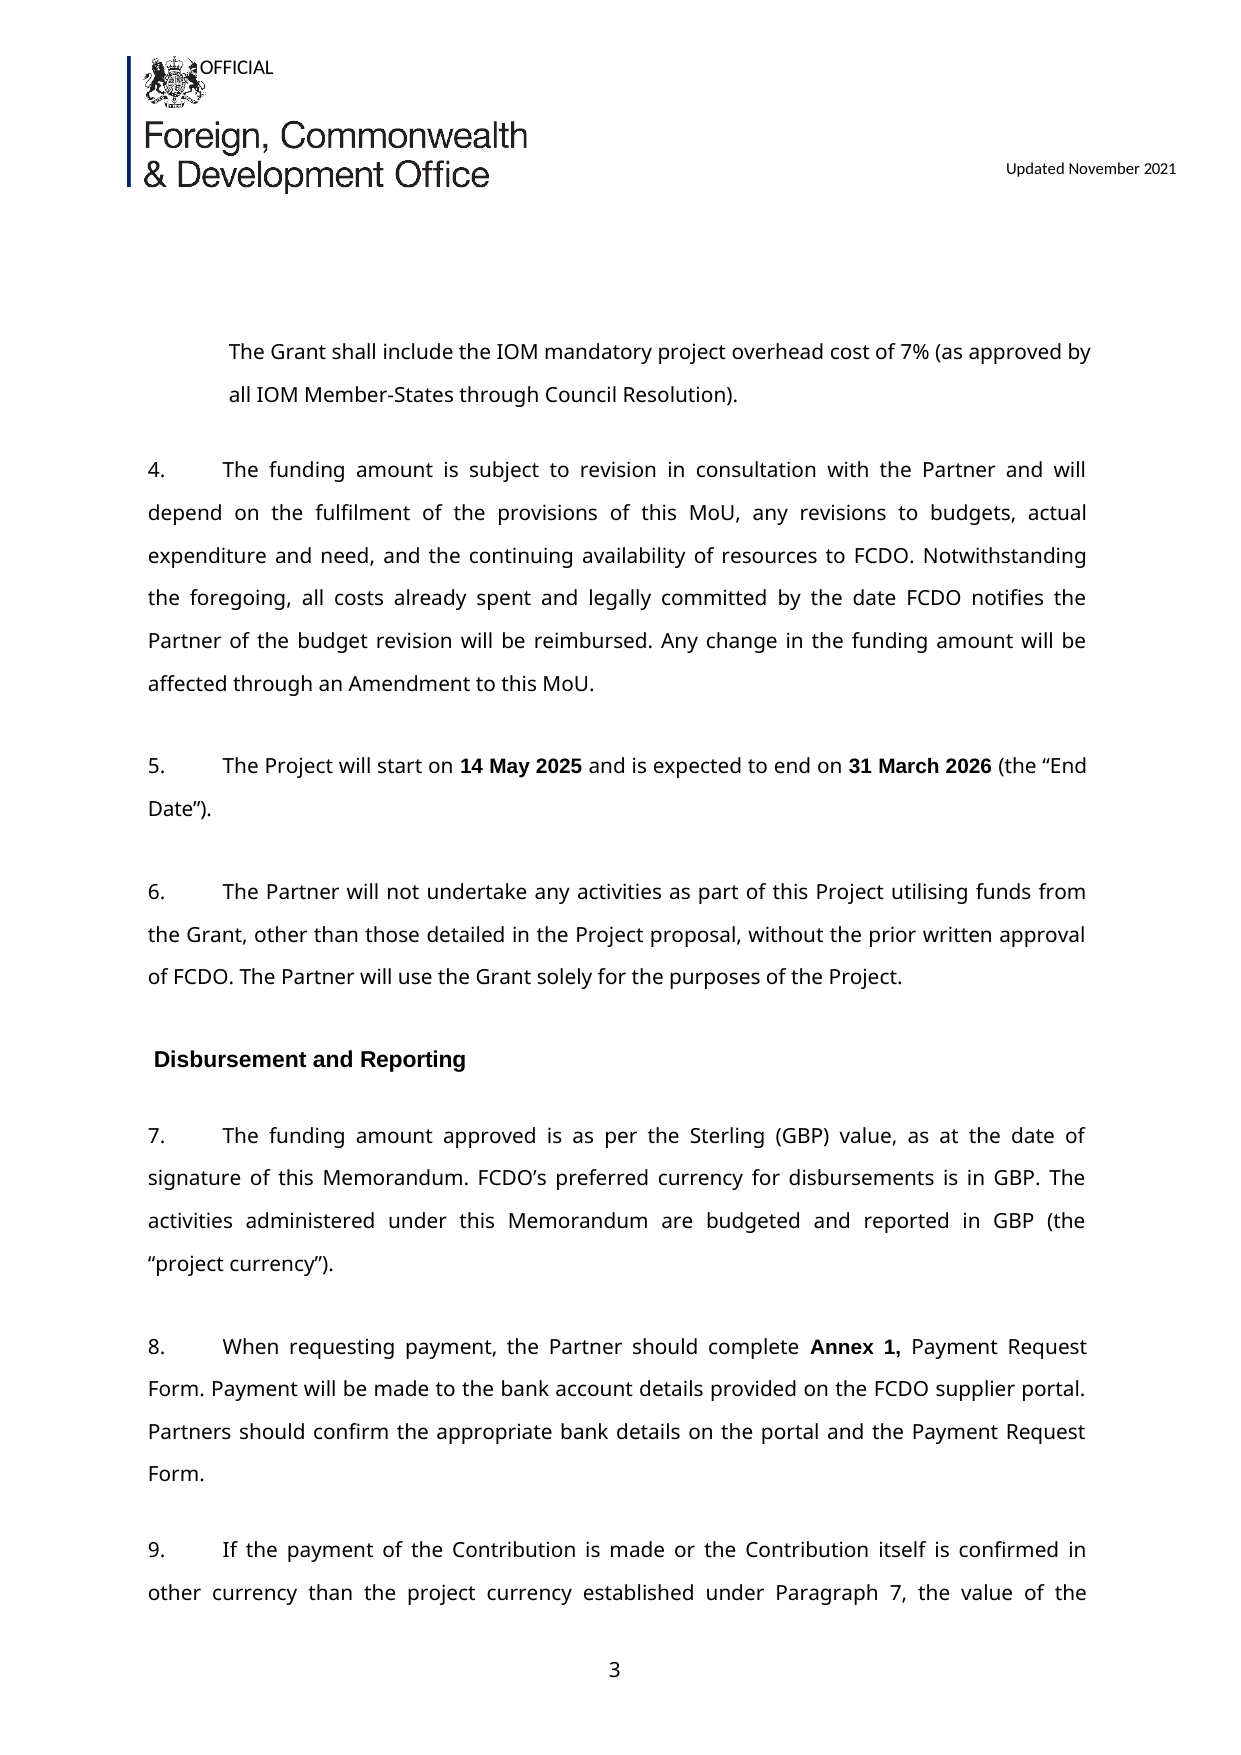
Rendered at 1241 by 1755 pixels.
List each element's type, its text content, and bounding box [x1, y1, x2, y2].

list The funding amount is subject to revision in consultation with the Partner and will depend on the fulfilment of the provisions of this MoU, any revisions to budgets, actual expenditure and need, and the continuing availability of resources to FCDO. Notwithstanding the foregoing, all costs already spent and legally committed by the date FCDO notifies the Partner of the budget revision will be reimbursed. Any change in the funding amount will be affected through an Amendment to this MoU. [148, 456, 1087, 697]
list The Partner will not undertake any activities as part of this Project utilising funds from the Grant, other than those detailed in the Project proposal, without the prior written approval of FCDO. The Partner will use the Grant solely for the purposes of the Project. [148, 877, 1087, 991]
list When requesting payment, the Partner should complete Annex 1, Payment Request Form. Payment will be made to the bank account details provided on the FCDO supplier portal. Partners should confirm the appropriate bank details on the portal and the Payment Request Form. [148, 1332, 1087, 1488]
text The Grant shall include the IOM mandatory project overhead cost of 7% (as approved by all IOM Member-States through Council Resolution). [228, 337, 1104, 408]
list If the payment of the Contribution is made or the Contribution itself is confirmed in other currency than the project currency established under Paragraph 7, the value of the [148, 1535, 1087, 1606]
list The Project will start on 14 May 2025 and is expected to end on 31 March 2026 (the “End Date”). [148, 752, 1087, 823]
list The funding amount approved is as per the Sterling (GBP) value, as at the date of signature of this Memorandum. FCDO’s preferred currency for disbursements is in GBP. The activities administered under this Memorandum are budgeted and reported in GBP (the “project currency”). [148, 1121, 1087, 1277]
text Disbursement and Reporting [153, 1046, 1123, 1072]
